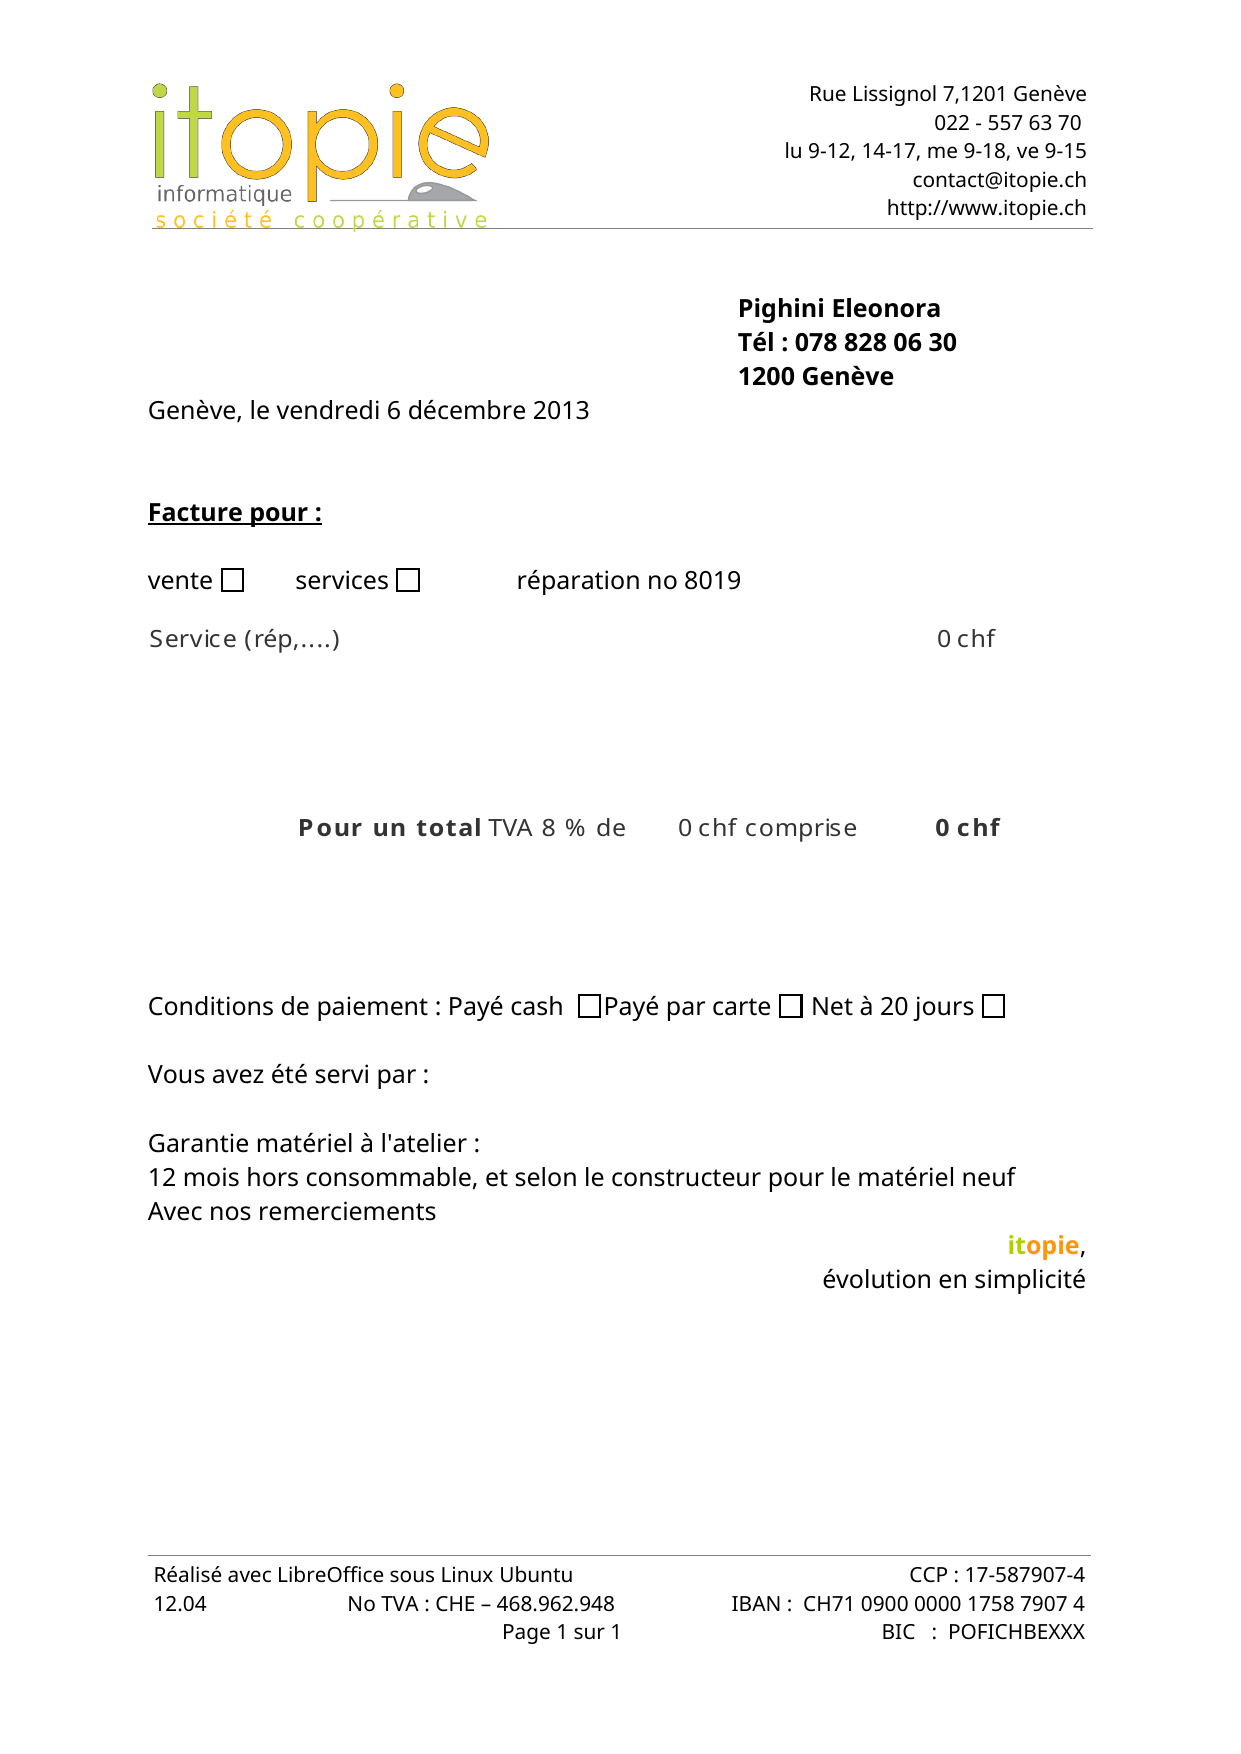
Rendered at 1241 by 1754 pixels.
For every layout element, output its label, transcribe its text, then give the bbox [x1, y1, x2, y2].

text 1200 Genève [148, 358, 1093, 392]
text Conditions de paiement : Payé cash Payé par carte Net à 20 jours [148, 989, 1093, 1023]
text 12 mois hors consommable, et selon le constructeur pour le matériel neuf [148, 1159, 1093, 1193]
text Vous avez été servi par : [148, 1057, 1093, 1091]
text vente services réparation no 8019 [148, 563, 1093, 597]
text Garantie matériel à l'atelier : [148, 1125, 1093, 1159]
text Pighini Eleonora [148, 290, 1093, 324]
text Avec nos remerciements [148, 1193, 1093, 1227]
text évolution en simplicité [148, 1262, 1093, 1296]
text Tél : 078 828 06 30 [148, 324, 1093, 358]
picture [138, 72, 500, 244]
text Facture pour : [148, 495, 1093, 529]
text Genève, le vendredi 6 décembre 2013 [148, 392, 1093, 427]
text itopie, [148, 1227, 1093, 1262]
